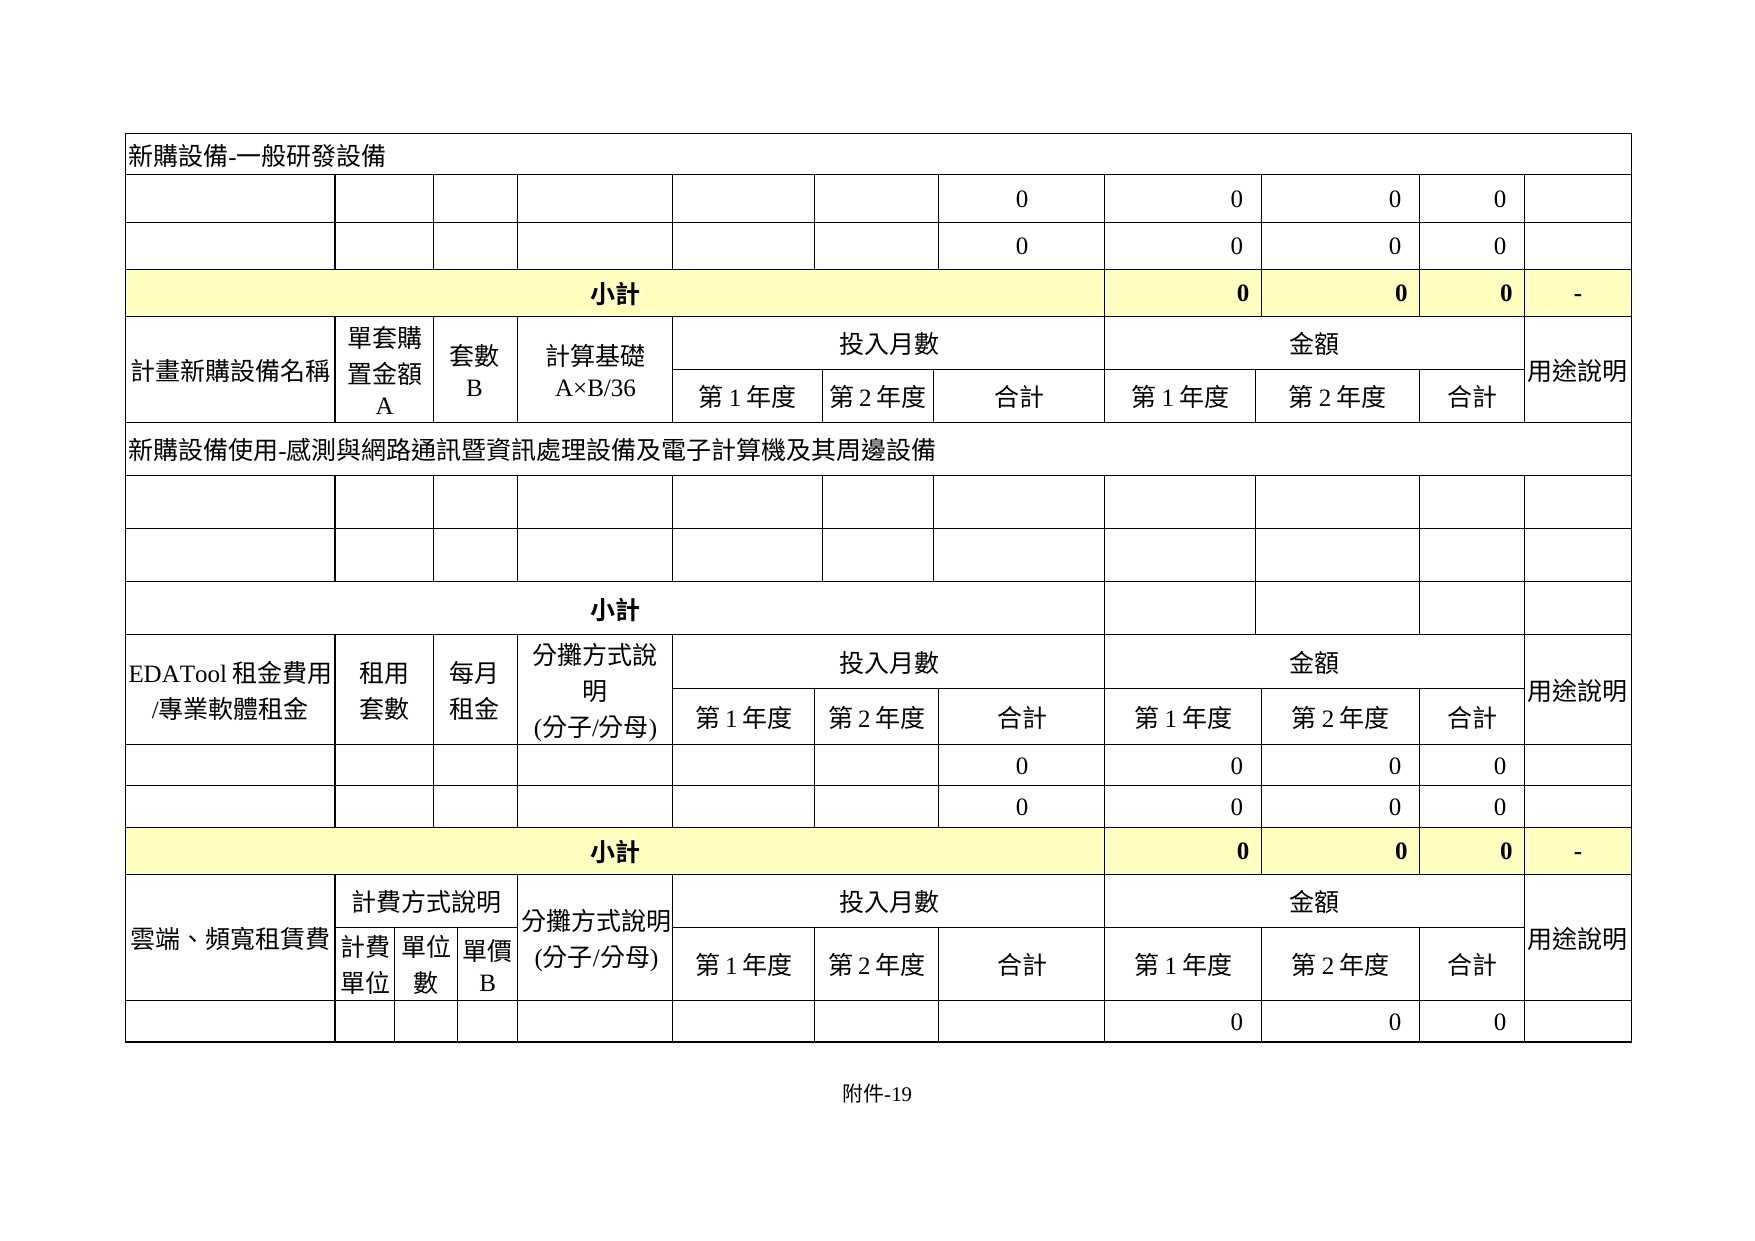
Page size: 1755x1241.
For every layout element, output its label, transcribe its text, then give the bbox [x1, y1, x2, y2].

table_cell [1525, 1001, 1631, 1041]
table_cell [126, 529, 334, 581]
table_cell 第2年度 [1256, 370, 1419, 422]
table_cell [336, 786, 433, 827]
table_cell 每月 租金 [434, 635, 517, 744]
table_cell 第2年度 [815, 689, 938, 744]
table_cell [336, 745, 433, 785]
table_cell [518, 529, 672, 581]
table_cell 小計 [126, 270, 1104, 316]
table_cell 分攤方式說明 (分子/分母) [518, 635, 672, 744]
table_cell [1525, 529, 1631, 581]
table_cell 第1年度 [673, 370, 822, 422]
table_cell [1256, 476, 1419, 528]
table_cell 投入月數 [673, 317, 1104, 369]
table_cell EDATool租金費用/專業軟體租金 [126, 635, 334, 744]
table_cell [934, 476, 1104, 528]
table_cell 0 [1262, 175, 1419, 222]
table_cell [1256, 582, 1419, 634]
table_cell 0 [1420, 786, 1524, 827]
table_cell [1420, 582, 1524, 634]
table_cell 0 [1262, 745, 1419, 785]
table_cell [815, 745, 938, 785]
table_cell 0 [939, 786, 1104, 827]
table_cell [434, 175, 517, 222]
table_cell 新購設備-一般研發設備 [126, 134, 1631, 174]
table_cell [673, 745, 814, 785]
table_cell [934, 529, 1104, 581]
table_cell [1105, 529, 1255, 581]
table_cell 投入月數 [673, 875, 1104, 927]
table_cell [1525, 745, 1631, 785]
table_cell [126, 223, 334, 269]
table_cell [518, 223, 672, 269]
table_cell 第2年度 [1262, 689, 1419, 744]
table_cell [1256, 529, 1419, 581]
table_cell 第2年度 [1262, 928, 1419, 1000]
table_cell 單位數 [395, 928, 457, 1000]
table_cell [126, 476, 334, 528]
table_cell 0 [1420, 223, 1524, 269]
table_cell [673, 529, 822, 581]
table_cell 0 [1262, 1001, 1419, 1041]
table_cell 0 [1420, 1001, 1524, 1041]
table_cell 0 [939, 175, 1104, 222]
table_cell 用途說明 [1525, 635, 1631, 744]
table_cell 分攤方式說明 (分子/分母) [518, 875, 672, 1000]
table_cell 第1年度 [673, 928, 814, 1000]
table_cell [336, 223, 433, 269]
table_cell [336, 529, 433, 581]
table_cell [126, 175, 334, 222]
table_cell [458, 1001, 517, 1041]
table_cell [126, 745, 334, 785]
table_cell [673, 1001, 814, 1041]
table_cell [673, 223, 814, 269]
table_cell 第1年度 [1105, 689, 1261, 744]
table_cell [815, 1001, 938, 1041]
table_cell [518, 786, 672, 827]
table_cell [823, 529, 933, 581]
table_cell [126, 786, 334, 827]
table_cell [518, 476, 672, 528]
table_cell - [1525, 270, 1631, 316]
table_cell 0 [1105, 175, 1261, 222]
table_cell 0 [1105, 828, 1261, 873]
table_cell [1105, 476, 1255, 528]
table_cell 0 [1105, 745, 1261, 785]
table_cell [434, 745, 517, 785]
table_cell 單套購置金額 A [336, 317, 433, 422]
table_cell 用途說明 [1525, 875, 1631, 1000]
table_cell [1525, 175, 1631, 222]
table_cell 用途說明 [1525, 317, 1631, 422]
table_cell [815, 223, 938, 269]
table_cell [336, 476, 433, 528]
table_cell 新購設備使用-感測與網路通訊暨資訊處理設備及電子計算機及其周邊設備 [126, 423, 1631, 475]
table_cell 金額 [1105, 875, 1524, 927]
table_cell 0 [1105, 786, 1261, 827]
table_cell [939, 1001, 1104, 1041]
table_cell 小計 [126, 582, 1104, 634]
table_cell [673, 476, 822, 528]
table_cell 0 [1420, 175, 1524, 222]
table_cell 單價B [458, 928, 517, 1000]
table_cell [434, 223, 517, 269]
table_cell [336, 1001, 394, 1041]
table_cell 0 [1420, 828, 1524, 873]
table_cell 計費方式說明 [336, 875, 517, 927]
table_cell [518, 745, 672, 785]
table_cell [673, 175, 814, 222]
table_cell [395, 1001, 457, 1041]
table_cell 計費 單位 [336, 928, 394, 1000]
table_cell 套數 B [434, 317, 517, 422]
table_cell [1525, 786, 1631, 827]
table_cell [1420, 476, 1524, 528]
table_cell 合計 [1420, 689, 1524, 744]
table_cell [673, 786, 814, 827]
table_cell 0 [939, 223, 1104, 269]
table_cell [815, 786, 938, 827]
table_cell 0 [1105, 223, 1261, 269]
table_cell 金額 [1105, 317, 1524, 369]
table_cell 第2年度 [823, 370, 933, 422]
table_cell 0 [1262, 223, 1419, 269]
table_cell [434, 476, 517, 528]
table_cell 合計 [939, 689, 1104, 744]
table_cell [434, 786, 517, 827]
table_cell 合計 [1420, 928, 1524, 1000]
table_cell 第2年度 [815, 928, 938, 1000]
table_cell [336, 175, 433, 222]
table_cell [518, 175, 672, 222]
table_cell [1420, 529, 1524, 581]
table_cell [1105, 582, 1255, 634]
table_cell 合計 [939, 928, 1104, 1000]
table_cell 0 [939, 745, 1104, 785]
table_cell 0 [1420, 270, 1524, 316]
table_cell 小計 [126, 828, 1104, 873]
table_cell 計畫新購設備名稱 [126, 317, 334, 422]
table_cell 計算基礎 A×B/36 [518, 317, 672, 422]
table_cell 合計 [934, 370, 1104, 422]
table_cell 金額 [1105, 635, 1524, 687]
table_cell 第1年度 [1105, 928, 1261, 1000]
table_cell 合計 [1420, 370, 1524, 422]
table_cell [1525, 582, 1631, 634]
table_cell [126, 1001, 334, 1041]
table_cell 0 [1420, 745, 1524, 785]
table_cell 第1年度 [1105, 370, 1255, 422]
table_cell [434, 529, 517, 581]
table_cell 租用 套數 [336, 635, 433, 744]
table_cell [815, 175, 938, 222]
table_cell [1525, 476, 1631, 528]
table_cell 第1年度 [673, 689, 814, 744]
table_cell 投入月數 [673, 635, 1104, 687]
table_cell 0 [1262, 270, 1419, 316]
table_cell - [1525, 828, 1631, 873]
table_cell 0 [1105, 1001, 1261, 1041]
table_cell 雲端、頻寬租賃費 [126, 875, 334, 1000]
table_cell 0 [1262, 828, 1419, 873]
table_cell 0 [1262, 786, 1419, 827]
table_cell [518, 1001, 672, 1041]
table_cell [1525, 223, 1631, 269]
table_cell 0 [1105, 270, 1261, 316]
table_cell [823, 476, 933, 528]
